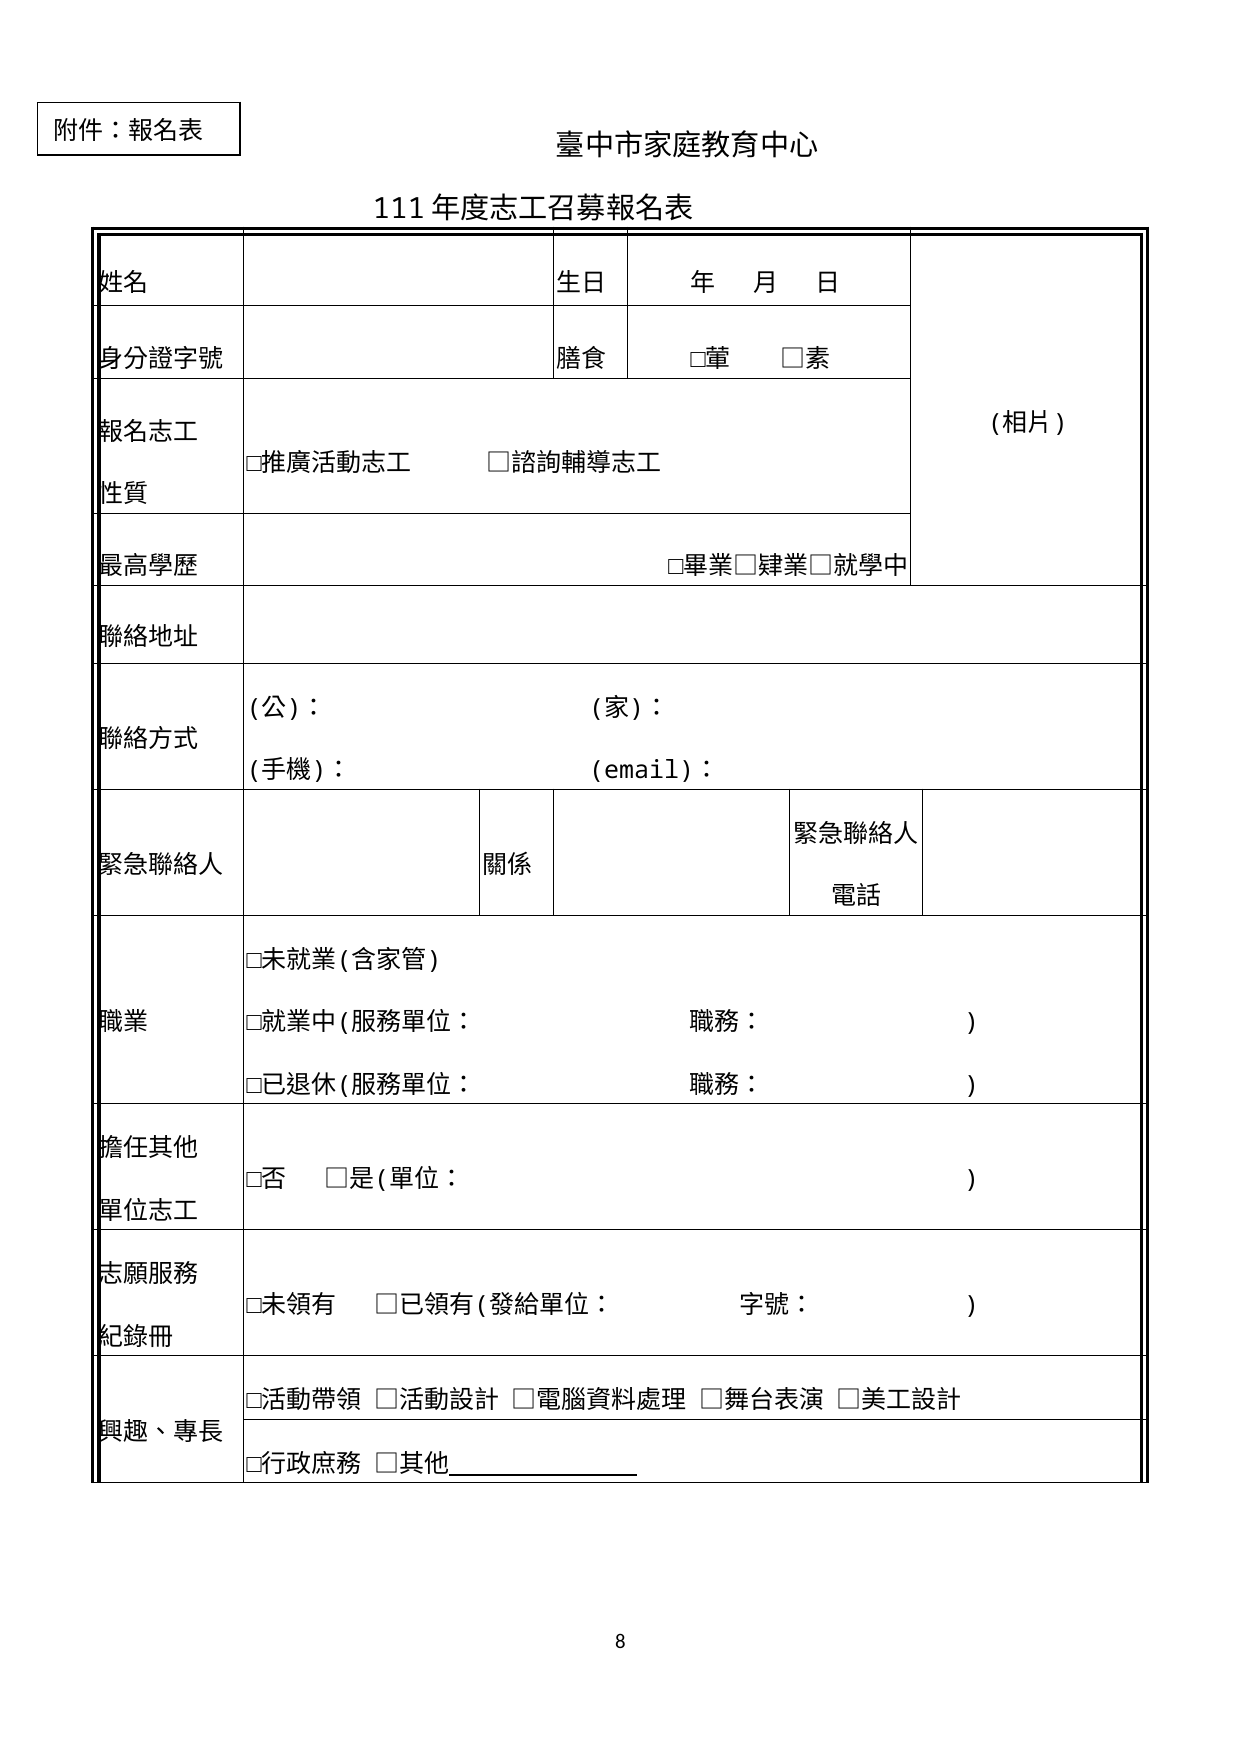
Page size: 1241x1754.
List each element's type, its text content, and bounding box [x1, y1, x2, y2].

table_cell [244, 790, 479, 914]
table_cell 興趣、專長 [101, 1356, 243, 1482]
table_header [244, 236, 553, 305]
table_cell 緊急聯絡人電話 [790, 790, 922, 914]
table_cell (公)： (家)： (手機)： (email)： [244, 664, 1140, 788]
text 臺中市家庭教育中心 [38, 103, 239, 154]
table_cell [554, 790, 789, 914]
table_cell 志願服務 紀錄冊 [101, 1230, 243, 1355]
table_cell 膳食 [554, 306, 627, 378]
table_cell 最高學歷 [101, 514, 243, 584]
table_cell 擔任其他 單位志工 [101, 1104, 243, 1229]
table_cell □行政庶務 □其他 [244, 1420, 1140, 1482]
table_cell [244, 586, 1140, 662]
table_cell 身分證字號 [101, 306, 243, 378]
table_cell □未領有 □已領有(發給單位： 字號： ) [244, 1230, 1140, 1355]
table_cell 職業 [101, 916, 243, 1103]
table_cell □推廣活動志工 □諮詢輔導志工 [244, 379, 910, 513]
table_header 年 月 日 [628, 236, 910, 305]
table_cell 聯絡方式 [101, 664, 243, 788]
table_cell 聯絡地址 [101, 586, 243, 662]
text 111年度志工召募報名表 [75, 164, 1165, 227]
table_cell □活動帶領 □活動設計 □電腦資料處理 □舞台表演 □美工設計 [244, 1356, 1140, 1419]
table_cell [923, 790, 1140, 914]
text 臺中市家庭教育中心 [75, 102, 1165, 164]
table_cell [244, 306, 553, 378]
table_cell □葷 □素 [628, 306, 910, 378]
table_header 生日 [554, 236, 627, 305]
table_cell 關係 [480, 790, 553, 914]
table_cell □未就業(含家管) □就業中(服務單位： 職務： ) □已退休(服務單位： 職務： ) [244, 916, 1140, 1103]
table_header (相片) [911, 230, 1144, 584]
table_header 姓名 [96, 230, 243, 305]
table_cell □否 □是(單位： ) [244, 1104, 1140, 1229]
table_cell 緊急聯絡人 [101, 790, 243, 914]
table_cell □畢業□肄業□就學中 [244, 514, 910, 584]
text 附件：報名表 [53, 111, 224, 147]
table_cell 報名志工 性質 [101, 379, 243, 513]
